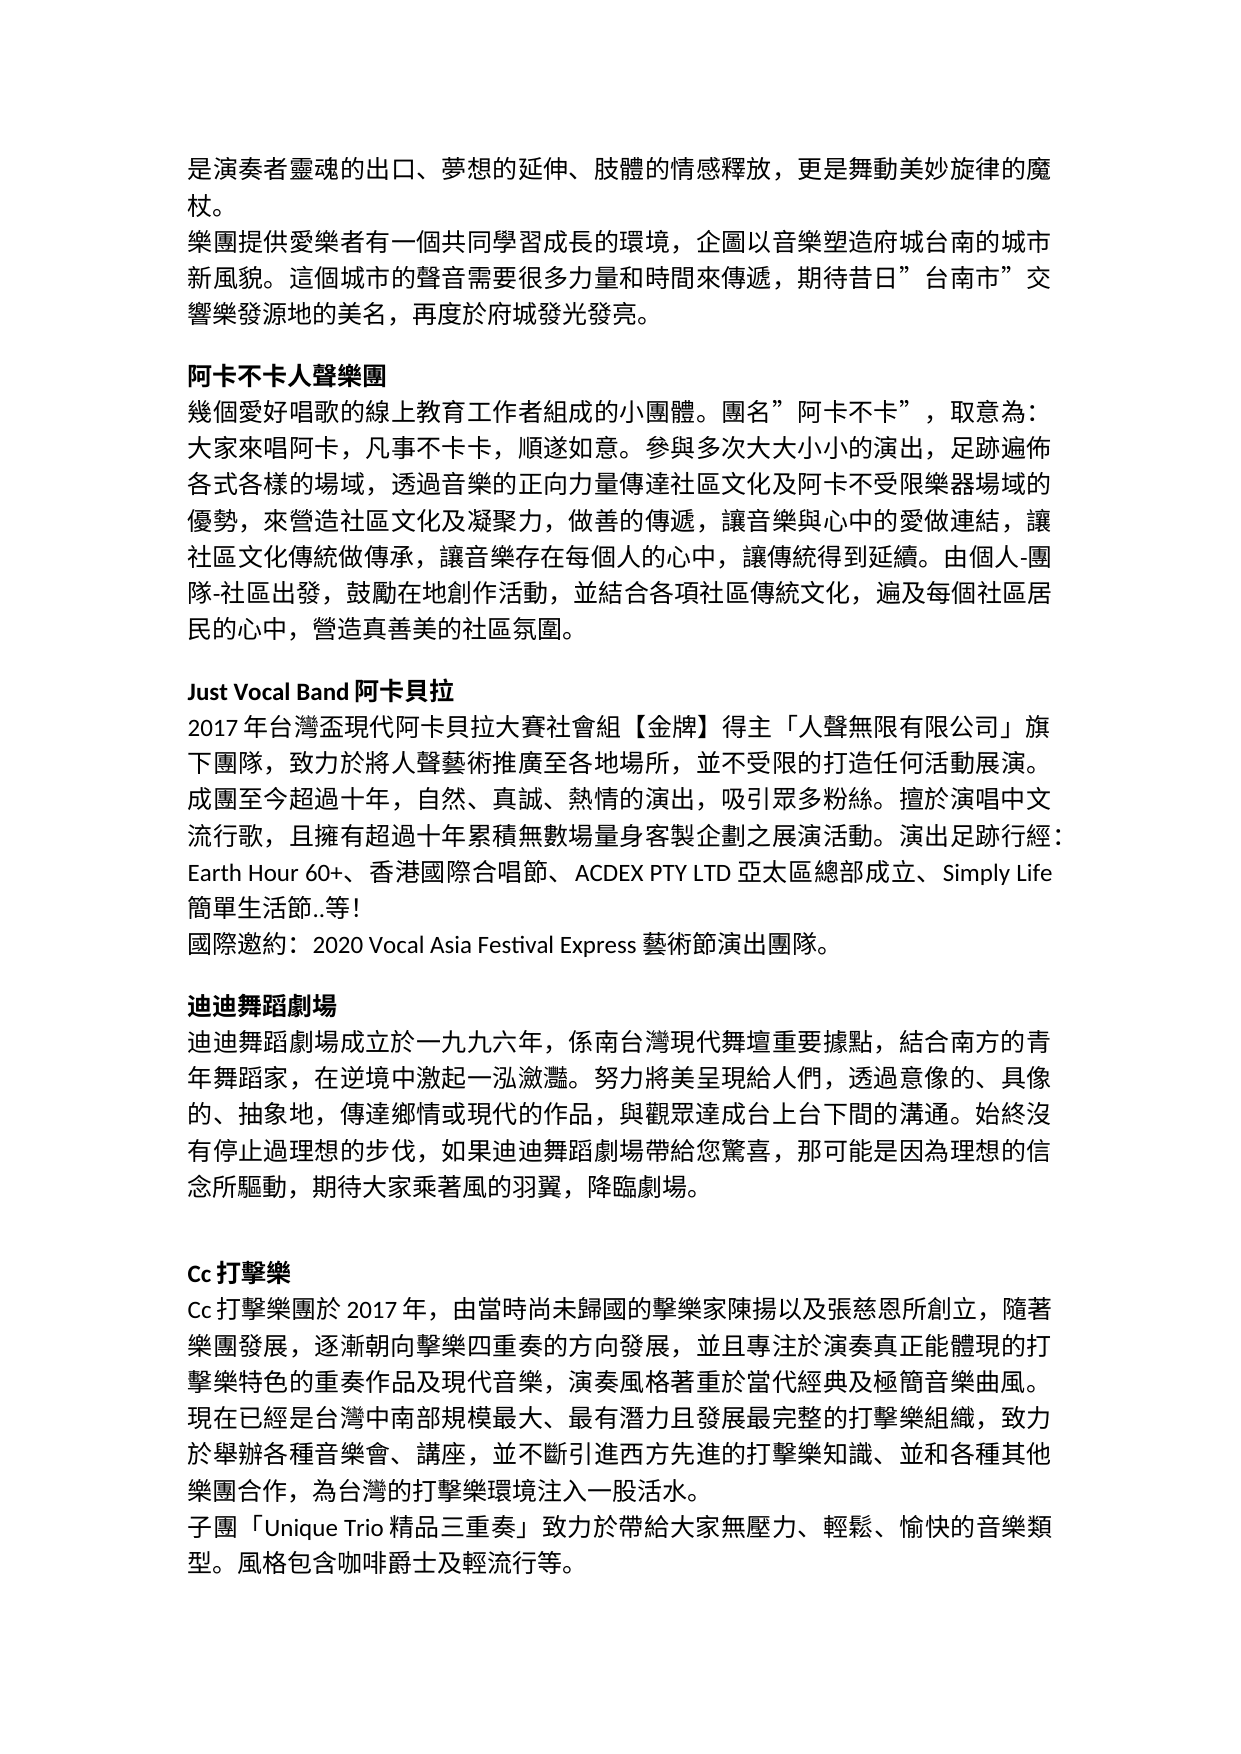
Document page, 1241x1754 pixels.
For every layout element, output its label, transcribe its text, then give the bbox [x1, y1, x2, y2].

text 阿卡不卡人聲樂團 [187, 356, 1053, 392]
text 幾個愛好唱歌的線上教育工作者組成的小團體。團名”阿卡不卡”，取意為：大家來唱阿卡，凡事不卡卡，順遂如意。參與多次大大小小的演出，足跡遍佈各式各樣的場域，透過音樂的正向力量傳達社區文化及阿卡不受限樂器場域的優勢，來營造社區文化及凝聚力，做善的傳遞，讓音樂與心中的愛做連結，讓社區文化傳統做傳承，讓音樂存在每個人的心中，讓傳統得到延續。由個人-團隊-社區出發，鼓勵在地創作活動，並結合各項社區傳統文化，遍及每個社區居民的心中，營造真善美的社區氛圍。 [187, 392, 1053, 646]
text Cc打擊樂 [187, 1254, 1053, 1290]
text 是演奏者靈魂的出口、夢想的延伸、肢體的情感釋放，更是舞動美妙旋律的魔杖。 [187, 150, 1053, 222]
text 樂團提供愛樂者有一個共同學習成長的環境，企圖以音樂塑造府城台南的城市新風貌。這個城市的聲音需要很多力量和時間來傳遞，期待昔日”台南市”交響樂發源地的美名，再度於府城發光發亮。 [187, 222, 1053, 331]
text 迪迪舞蹈劇場成立於一九九六年，係南台灣現代舞壇重要據點，結合南方的青年舞蹈家，在逆境中激起一泓瀲灩。努力將美呈現給人們，透過意像的、具像的、抽象地，傳達鄉情或現代的作品，與觀眾達成台上台下間的溝通。始終沒有停止過理想的步伐，如果迪迪舞蹈劇場帶給您驚喜，那可能是因為理想的信念所驅動，期待大家乘著風的羽翼，降臨劇場。 [187, 1022, 1053, 1204]
text 國際邀約：2020 Vocal Asia Festival Express藝術節演出團隊。 [187, 925, 1053, 961]
text Cc打擊樂團於2017年，由當時尚未歸國的擊樂家陳揚以及張慈恩所創立，隨著樂團發展，逐漸朝向擊樂四重奏的方向發展，並且專注於演奏真正能體現的打擊樂特色的重奏作品及現代音樂，演奏風格著重於當代經典及極簡音樂曲風。現在已經是台灣中南部規模最大、最有潛力且發展最完整的打擊樂組織，致力於舉辦各種音樂會、講座，並不斷引進西方先進的打擊樂知識、並和各種其他樂團合作，為台灣的打擊樂環境注入一股活水。 [187, 1290, 1053, 1507]
text 子團「Unique Trio精品三重奏」致力於帶給大家無壓力、輕鬆、愉快的音樂類型。風格包含咖啡爵士及輕流行等。 [187, 1507, 1053, 1580]
text 迪迪舞蹈劇場 [187, 986, 1053, 1022]
text 2017年台灣盃現代阿卡貝拉大賽社會組【金牌】得主「人聲無限有限公司」旗下團隊，致力於將人聲藝術推廣至各地場所，並不受限的打造任何活動展演。成團至今超過十年，自然、真誠、熱情的演出，吸引眾多粉絲。擅於演唱中文流行歌，且擁有超過十年累積無數場量身客製企劃之展演活動。演出足跡行經：Earth Hour 60+、香港國際合唱節、ACDEX PTY LTD亞太區總部成立、Simply Life簡單生活節..等！ [187, 707, 1053, 925]
text Just Vocal Band阿卡貝拉 [187, 671, 1053, 707]
